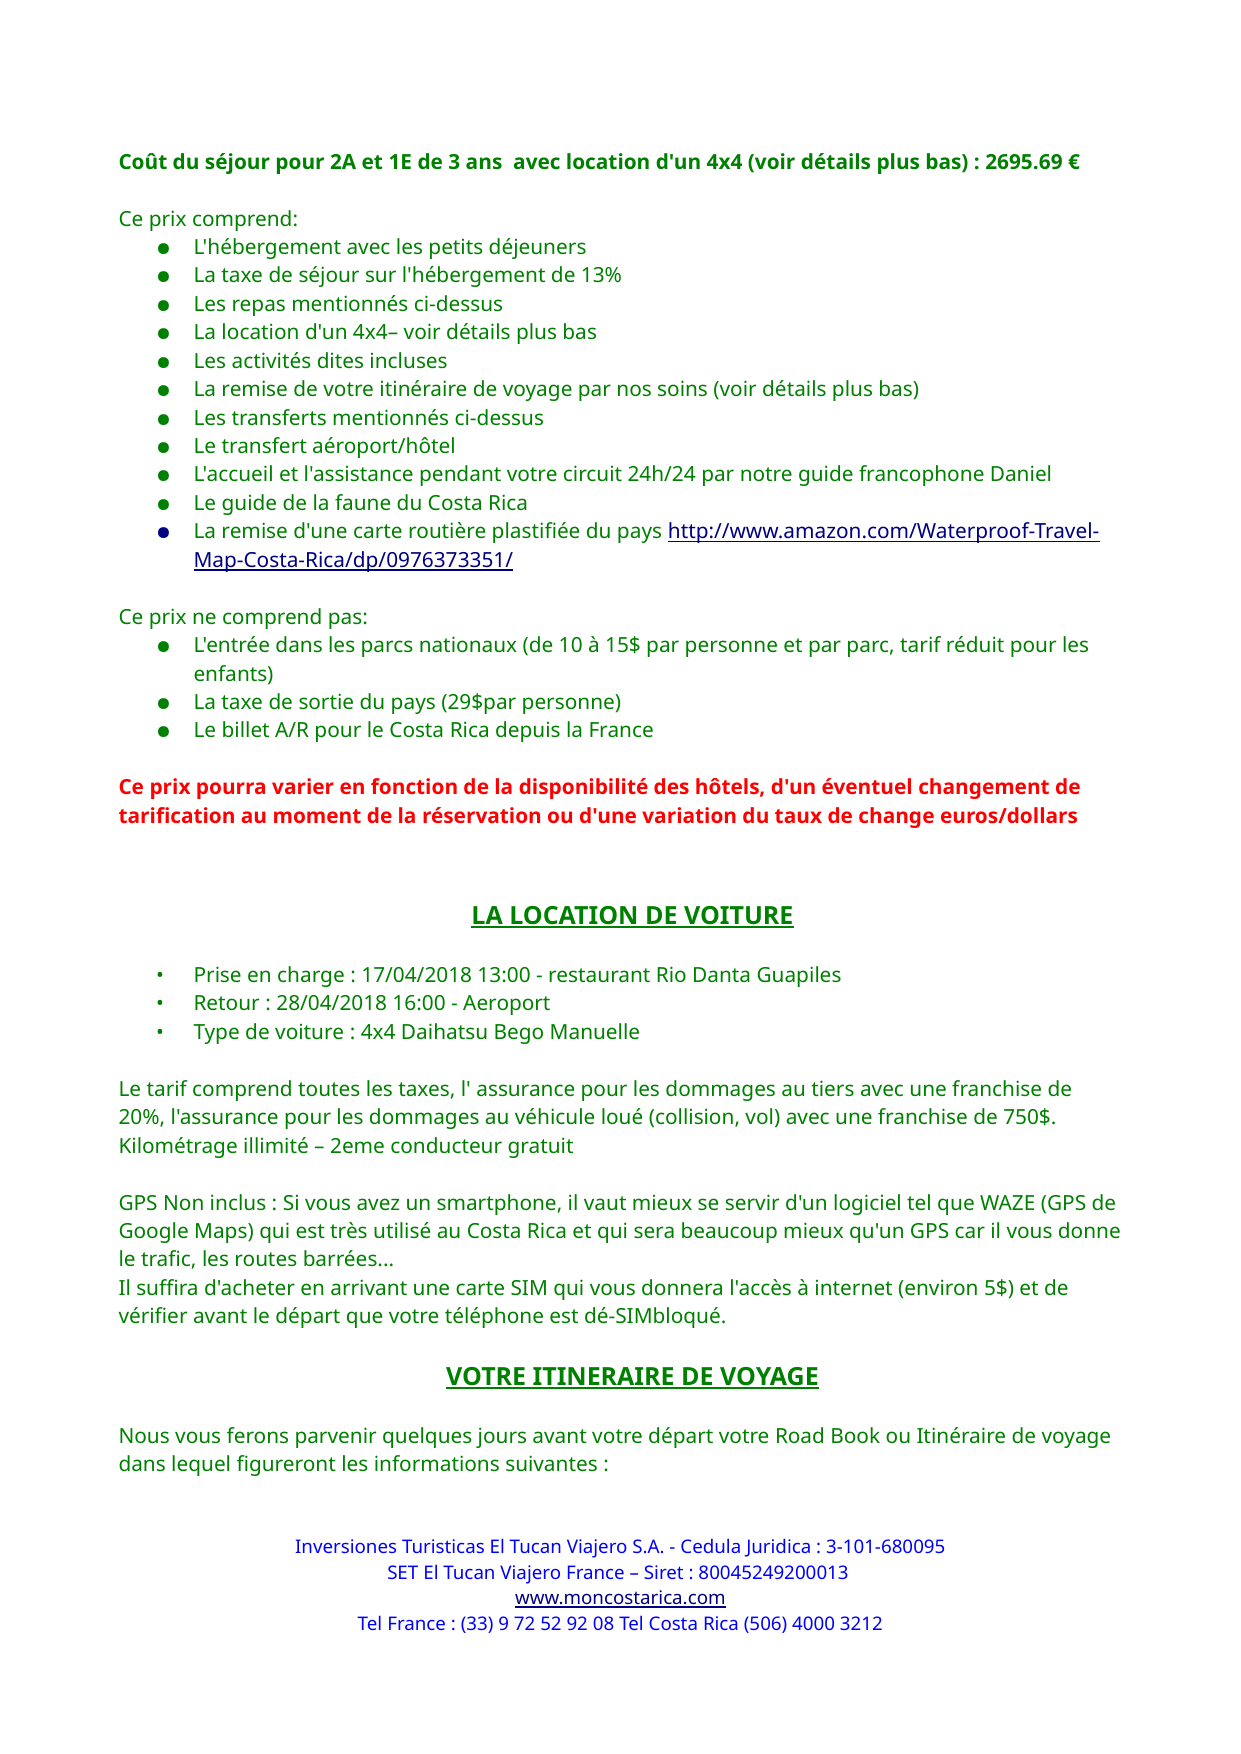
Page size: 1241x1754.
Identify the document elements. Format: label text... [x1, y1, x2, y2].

list Le guide de la faune du Costa Rica [156, 488, 1122, 516]
text Kilométrage illimité – 2eme conducteur gratuit [118, 1131, 1122, 1159]
list La location d'un 4x4– voir détails plus bas [156, 317, 1122, 346]
list Le transfert aéroport/hôtel [156, 431, 1122, 459]
text Le tarif comprend toutes les taxes, l' assurance pour les dommages au tiers avec une franchise de 20%, l'assurance pour les dommages au véhicule loué (collision, vol) avec une franchise de 750$. [118, 1074, 1122, 1131]
list L'hébergement avec les petits déjeuners [156, 232, 1122, 261]
text Coût du séjour pour 2A et 1E de 3 ans avec location d'un 4x4 (voir détails plus bas) : 2695.69 € [118, 147, 1122, 175]
list L'entrée dans les parcs nationaux (de 10 à 15$ par personne et par parc, tarif réduit pour les enfants) [156, 630, 1122, 687]
text Ce prix comprend: [118, 204, 1122, 232]
list L'accueil et l'assistance pendant votre circuit 24h/24 par notre guide francophone Daniel [156, 459, 1122, 488]
text Nous vous ferons parvenir quelques jours avant votre départ votre Road Book ou Itinéraire de voyage dans lequel figureront les informations suivantes : [118, 1421, 1146, 1478]
text Ce prix ne comprend pas: [118, 602, 1122, 630]
list La remise de votre itinéraire de voyage par nos soins (voir détails plus bas) [156, 374, 1122, 403]
text GPS Non inclus : Si vous avez un smartphone, il vaut mieux se servir d'un logiciel tel que WAZE (GPS de Google Maps) qui est très utilisé au Costa Rica et qui sera beaucoup mieux qu'un GPS car il vous donne le trafic, les routes barrées... Il suffira d'acheter en arrivant une carte SIM qui vous donnera l'accès à internet (environ 5$) et de vérifier avant le départ que votre téléphone est dé-SIMbloqué. [118, 1188, 1122, 1330]
list Les activités dites incluses [156, 346, 1122, 374]
list Les repas mentionnés ci-dessus [156, 289, 1122, 317]
list Les transferts mentionnés ci-dessus [156, 403, 1122, 431]
list La taxe de séjour sur l'hébergement de 13% [156, 261, 1122, 289]
text Ce prix pourra varier en fonction de la disponibilité des hôtels, d'un éventuel changement de tarification au moment de la réservation ou d'une variation du taux de change euros/dollars [118, 772, 1122, 829]
list La taxe de sortie du pays (29$par personne) [156, 687, 1122, 716]
list Retour : 28/04/2018 16:00 - Aeroport [156, 988, 1122, 1017]
list Type de voiture : 4x4 Daihatsu Bego Manuelle [156, 1017, 1122, 1045]
list Le billet A/R pour le Costa Rica depuis la France [156, 716, 1122, 744]
text LA LOCATION DE VOITURE [118, 897, 1146, 931]
text VOTRE ITINERAIRE DE VOYAGE [118, 1358, 1146, 1392]
list La remise d'une carte routière plastifiée du pays http://www.amazon.com/Waterproof-Travel-Map-Costa-Rica/dp/0976373351/ [156, 516, 1122, 573]
list Prise en charge : 17/04/2018 13:00 - restaurant Rio Danta Guapiles [156, 960, 1122, 988]
